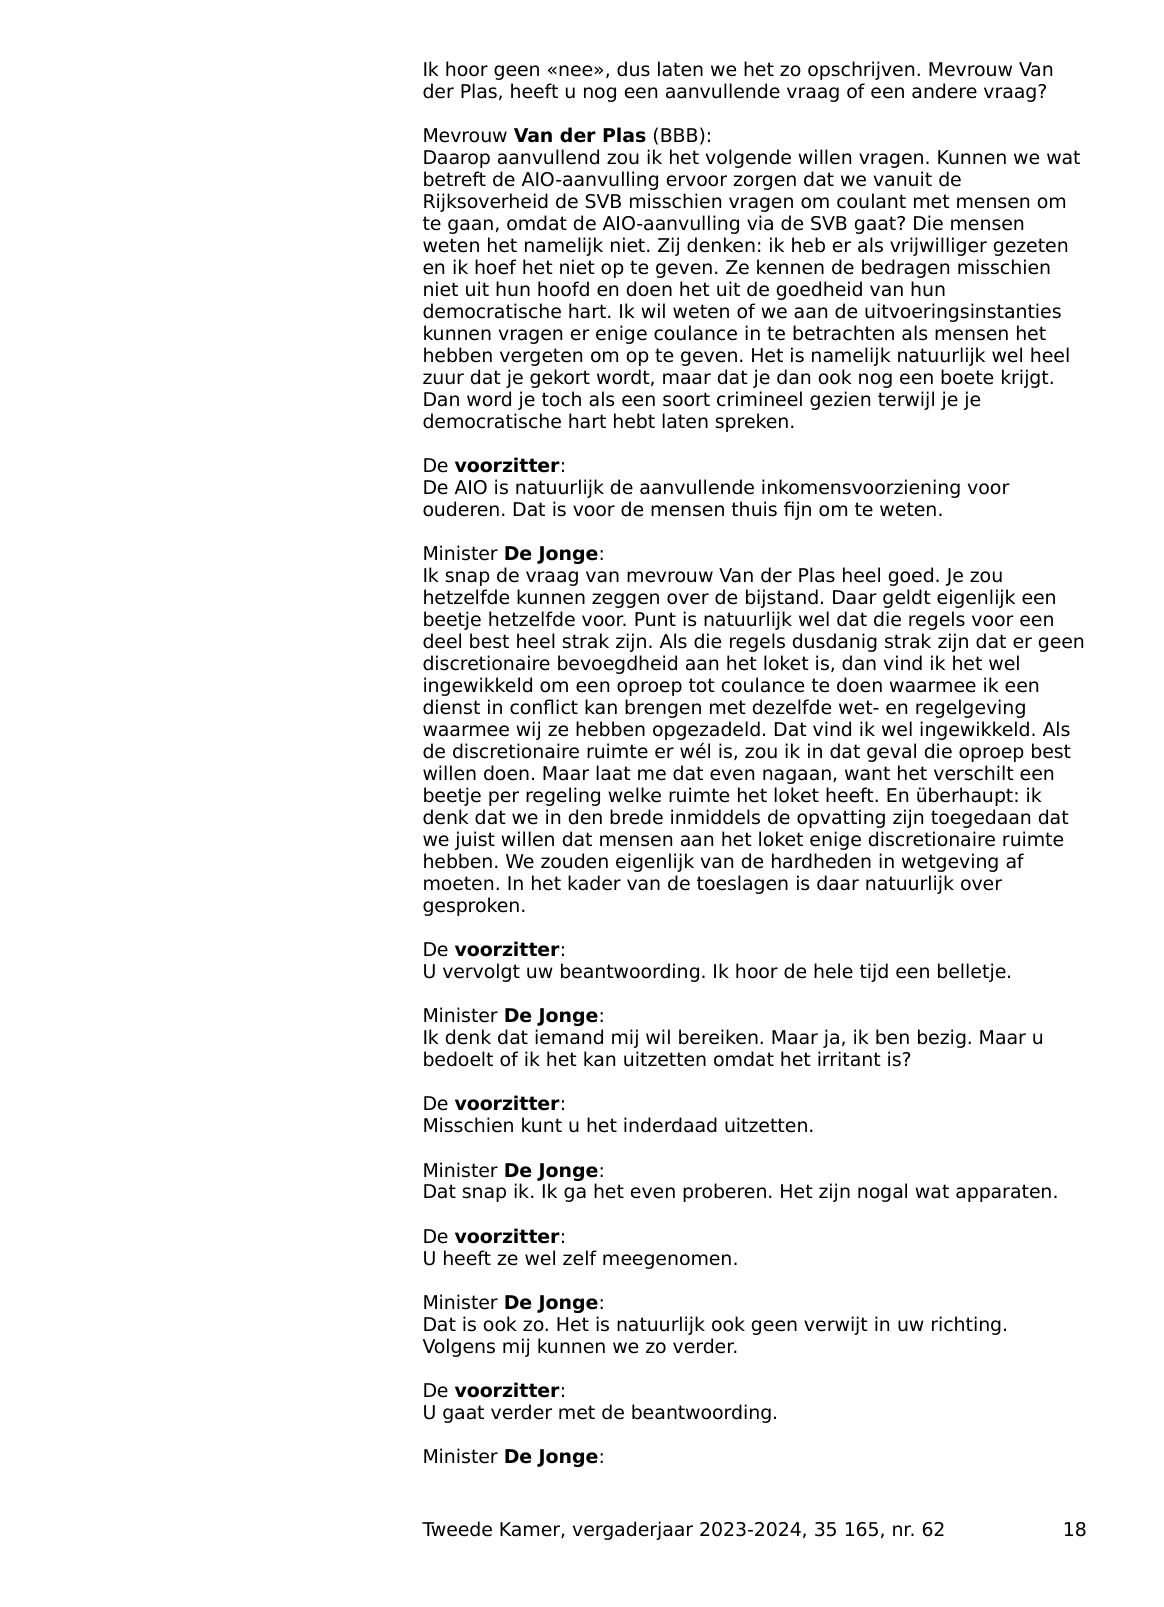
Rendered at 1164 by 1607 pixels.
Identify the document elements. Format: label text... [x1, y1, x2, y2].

text Minister De Jonge: [422, 1446, 1087, 1468]
text U vervolgt uw beantwoording. Ik hoor de hele tijd een belletje. [422, 961, 1087, 983]
text Minister De Jonge: [422, 1292, 1087, 1314]
text Ik hoor geen «nee», dus laten we het zo opschrijven. Mevrouw Van der Plas, heeft u nog een aanvullende vraag of een andere vraag? [422, 59, 1087, 103]
text De voorzitter: [422, 455, 1087, 477]
text Daarop aanvullend zou ik het volgende willen vragen. Kunnen we wat betreft de AIO-aanvulling ervoor zorgen dat we vanuit de Rijksoverheid de SVB misschien vragen om coulant met mensen om te gaan, omdat de AIO-aanvulling via de SVB gaat? Die mensen weten het namelijk niet. Zij denken: ik heb er als vrijwilliger gezeten en ik hoef het niet op te geven. Ze kennen de bedragen misschien niet uit hun hoofd en doen het uit de goedheid van hun democratische hart. Ik wil weten of we aan de uitvoeringsinstanties kunnen vragen er enige coulance in te betrachten als mensen het hebben vergeten om op te geven. Het is namelijk natuurlijk wel heel zuur dat je gekort wordt, maar dat je dan ook nog een boete krijgt. Dan word je toch als een soort crimineel gezien terwijl je je democratische hart hebt laten spreken. [422, 147, 1087, 433]
text Dat is ook zo. Het is natuurlijk ook geen verwijt in uw richting. Volgens mij kunnen we zo verder. [422, 1314, 1087, 1358]
text De voorzitter: [422, 1380, 1087, 1402]
text De voorzitter: [422, 1093, 1087, 1115]
text Misschien kunt u het inderdaad uitzetten. [422, 1115, 1087, 1137]
text De voorzitter: [422, 939, 1087, 961]
text U gaat verder met de beantwoording. [422, 1402, 1087, 1424]
text Ik snap de vraag van mevrouw Van der Plas heel goed. Je zou hetzelfde kunnen zeggen over de bijstand. Daar geldt eigenlijk een beetje hetzelfde voor. Punt is natuurlijk wel dat die regels voor een deel best heel strak zijn. Als die regels dusdanig strak zijn dat er geen discretionaire bevoegdheid aan het loket is, dan vind ik het wel ingewikkeld om een oproep tot coulance te doen waarmee ik een dienst in conflict kan brengen met dezelfde wet- en regelgeving waarmee wij ze hebben opgezadeld. Dat vind ik wel ingewikkeld. Als de discretionaire ruimte er wél is, zou ik in dat geval die oproep best willen doen. Maar laat me dat even nagaan, want het verschilt een beetje per regeling welke ruimte het loket heeft. En überhaupt: ik denk dat we in den brede inmiddels de opvatting zijn toegedaan dat we juist willen dat mensen aan het loket enige discretionaire ruimte hebben. We zouden eigenlijk van de hardheden in wetgeving af moeten. In het kader van de toeslagen is daar natuurlijk over gesproken. [422, 565, 1087, 917]
text Mevrouw Van der Plas (BBB): [422, 125, 1087, 147]
text Minister De Jonge: [422, 1159, 1087, 1181]
text De voorzitter: [422, 1226, 1087, 1248]
text U heeft ze wel zelf meegenomen. [422, 1248, 1087, 1269]
text Minister De Jonge: [422, 543, 1087, 565]
text Dat snap ik. Ik ga het even proberen. Het zijn nogal wat apparaten. [422, 1181, 1087, 1203]
text De AIO is natuurlijk de aanvullende inkomensvoorziening voor ouderen. Dat is voor de mensen thuis fijn om te weten. [422, 477, 1087, 521]
text Ik denk dat iemand mij wil bereiken. Maar ja, ik ben bezig. Maar u bedoelt of ik het kan uitzetten omdat het irritant is? [422, 1027, 1087, 1071]
text Minister De Jonge: [422, 1005, 1087, 1027]
